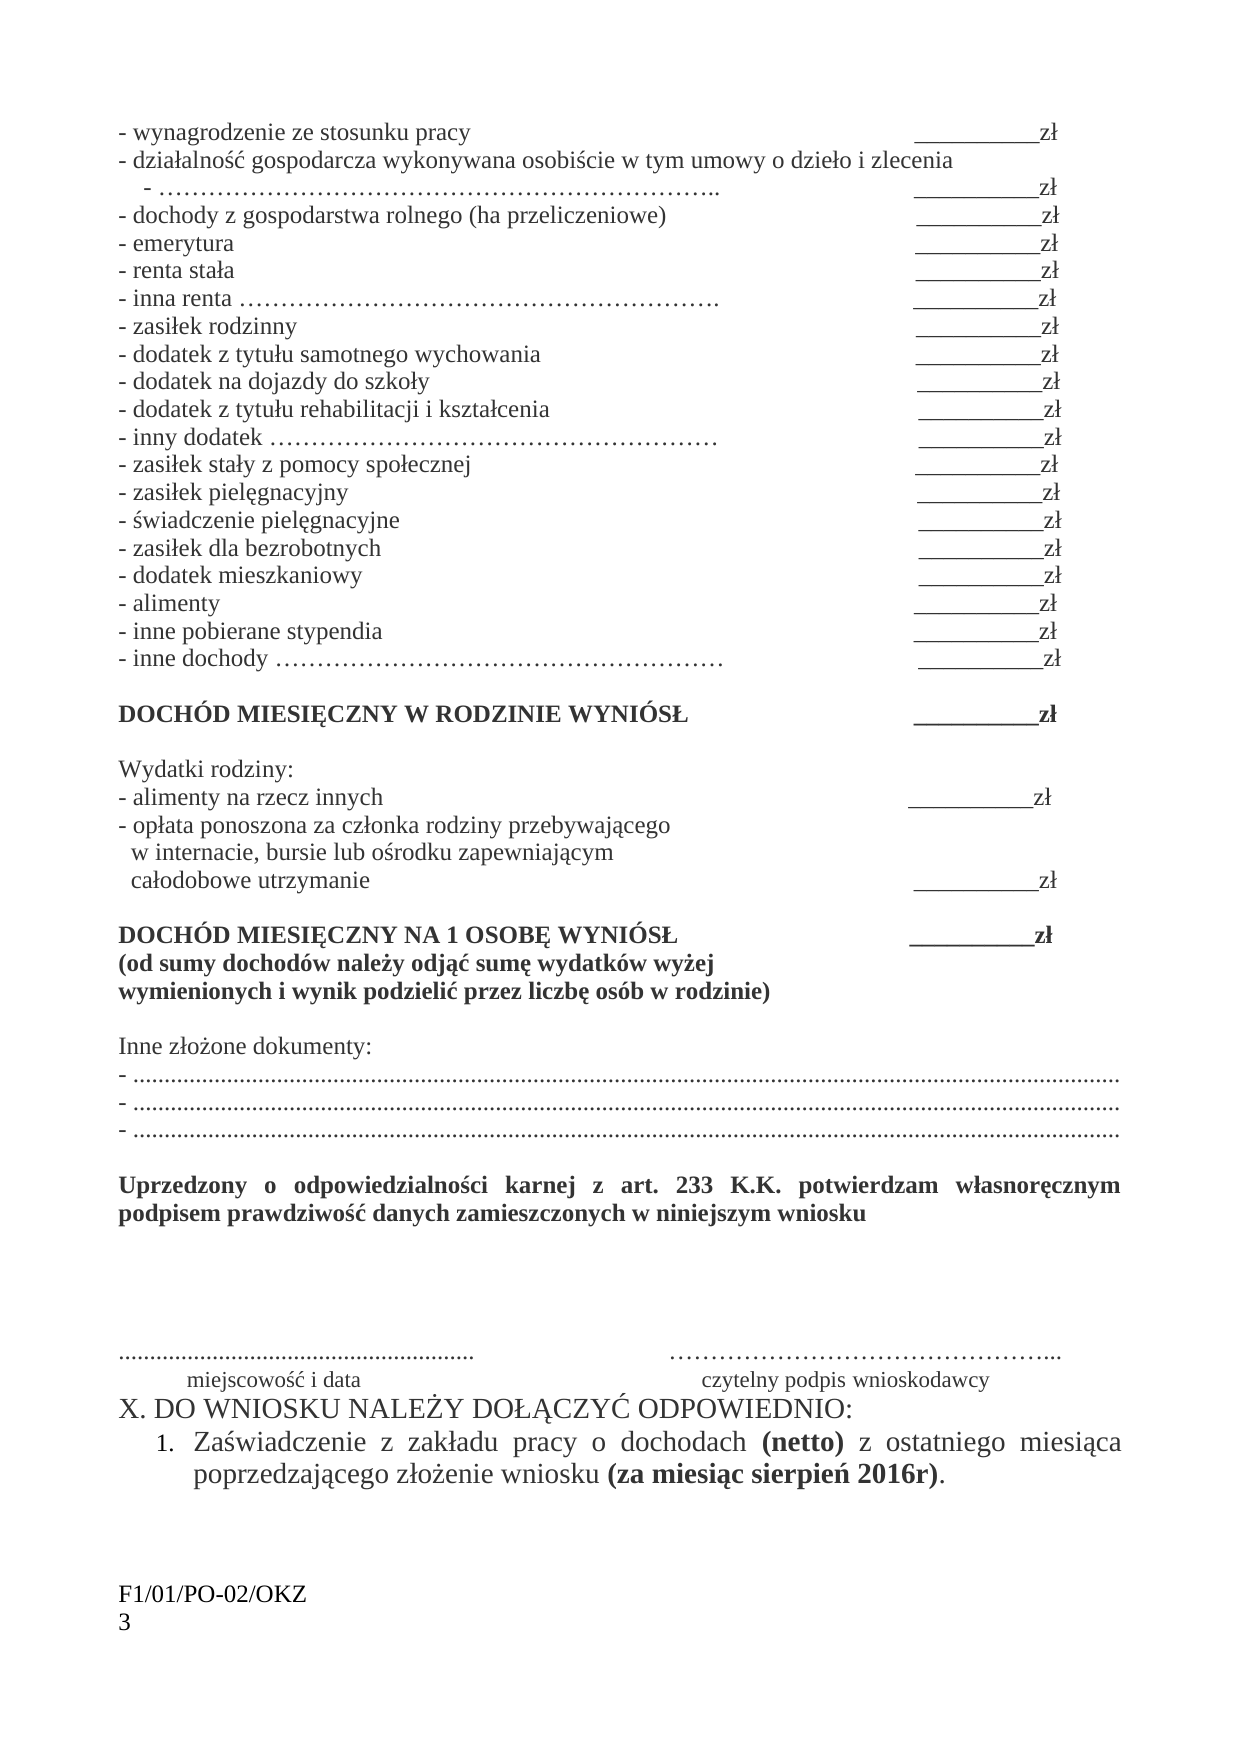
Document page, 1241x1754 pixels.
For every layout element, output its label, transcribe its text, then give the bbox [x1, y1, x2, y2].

text - dodatek z tytułu rehabilitacji i kształcenia __________zł [118, 395, 1122, 423]
text Wydatki rodziny: [118, 755, 1122, 783]
text Inne złożone dokumenty: [118, 1032, 1122, 1060]
text - zasiłek pielęgnacyjny __________zł [118, 478, 1122, 506]
text - wynagrodzenie ze stosunku pracy __________zł [118, 118, 1122, 146]
text ......................................................... ………………………………………... [118, 1337, 1122, 1365]
text - inne dochody ……………………………………………… __________zł [118, 644, 1122, 672]
text - dodatek mieszkaniowy __________zł [118, 561, 1122, 589]
text - opłata ponoszona za członka rodziny przebywającego [118, 811, 1122, 838]
text - alimenty na rzecz innych __________zł [118, 783, 1122, 811]
text - .............................................................................................................................................................. [118, 1060, 1122, 1088]
text - alimenty __________zł [118, 589, 1122, 617]
text miejscowość i data czytelny podpis wnioskodawcy [118, 1365, 1122, 1393]
text DOCHÓD MIESIĘCZNY W RODZINIE WYNIÓSŁ __________zł [118, 700, 1122, 728]
text - świadczenie pielęgnacyjne __________zł [118, 506, 1122, 534]
text Uprzedzony o odpowiedzialności karnej z art. 233 K.K. potwierdzam własnoręcznym podpisem prawdziwość danych zamieszczonych w niniejszym wniosku [118, 1171, 1122, 1226]
list Zaświadczenie z zakładu pracy o dochodach (netto) z ostatniego miesiąca poprzedzającego złożenie wniosku (za miesiąc sierpień 2016r). [156, 1425, 1122, 1489]
text - .............................................................................................................................................................. [118, 1116, 1122, 1143]
text - działalność gospodarcza wykonywana osobiście w tym umowy o dzieło i zlecenia [118, 146, 1122, 173]
text DOCHÓD MIESIĘCZNY NA 1 OSOBĘ WYNIÓSŁ __________zł [118, 922, 1122, 949]
text - zasiłek rodzinny __________zł [118, 312, 1122, 340]
text (od sumy dochodów należy odjąć sumę wydatków wyżej [118, 949, 1122, 977]
text w internacie, bursie lub ośrodku zapewniającym [118, 838, 1122, 866]
text - emerytura __________zł [118, 229, 1122, 257]
text - dochody z gospodarstwa rolnego (ha przeliczeniowe) __________zł [118, 201, 1122, 229]
text X. DO WNIOSKU NALEŻY DOŁĄCZYĆ ODPOWIEDNIO: [118, 1393, 1122, 1425]
text - inny dodatek ……………………………………………… __________zł [118, 423, 1122, 451]
text - zasiłek stały z pomocy społecznej __________zł [118, 451, 1122, 478]
text - dodatek z tytułu samotnego wychowania __________zł [118, 340, 1122, 367]
text całodobowe utrzymanie __________zł [118, 866, 1122, 894]
text - renta stała __________zł [118, 257, 1122, 284]
text - ………………………………………………………….. __________zł [118, 173, 1122, 201]
text - zasiłek dla bezrobotnych __________zł [118, 534, 1122, 561]
text - .............................................................................................................................................................. [118, 1088, 1122, 1116]
text - dodatek na dojazdy do szkoły __________zł [118, 367, 1122, 395]
text - inna renta …………………………………………………. __________zł [118, 284, 1122, 312]
text wymienionych i wynik podzielić przez liczbę osób w rodzinie) ­­­­­­­­­­­­­ [118, 977, 1122, 1005]
text - inne pobierane stypendia __________zł [118, 617, 1122, 644]
